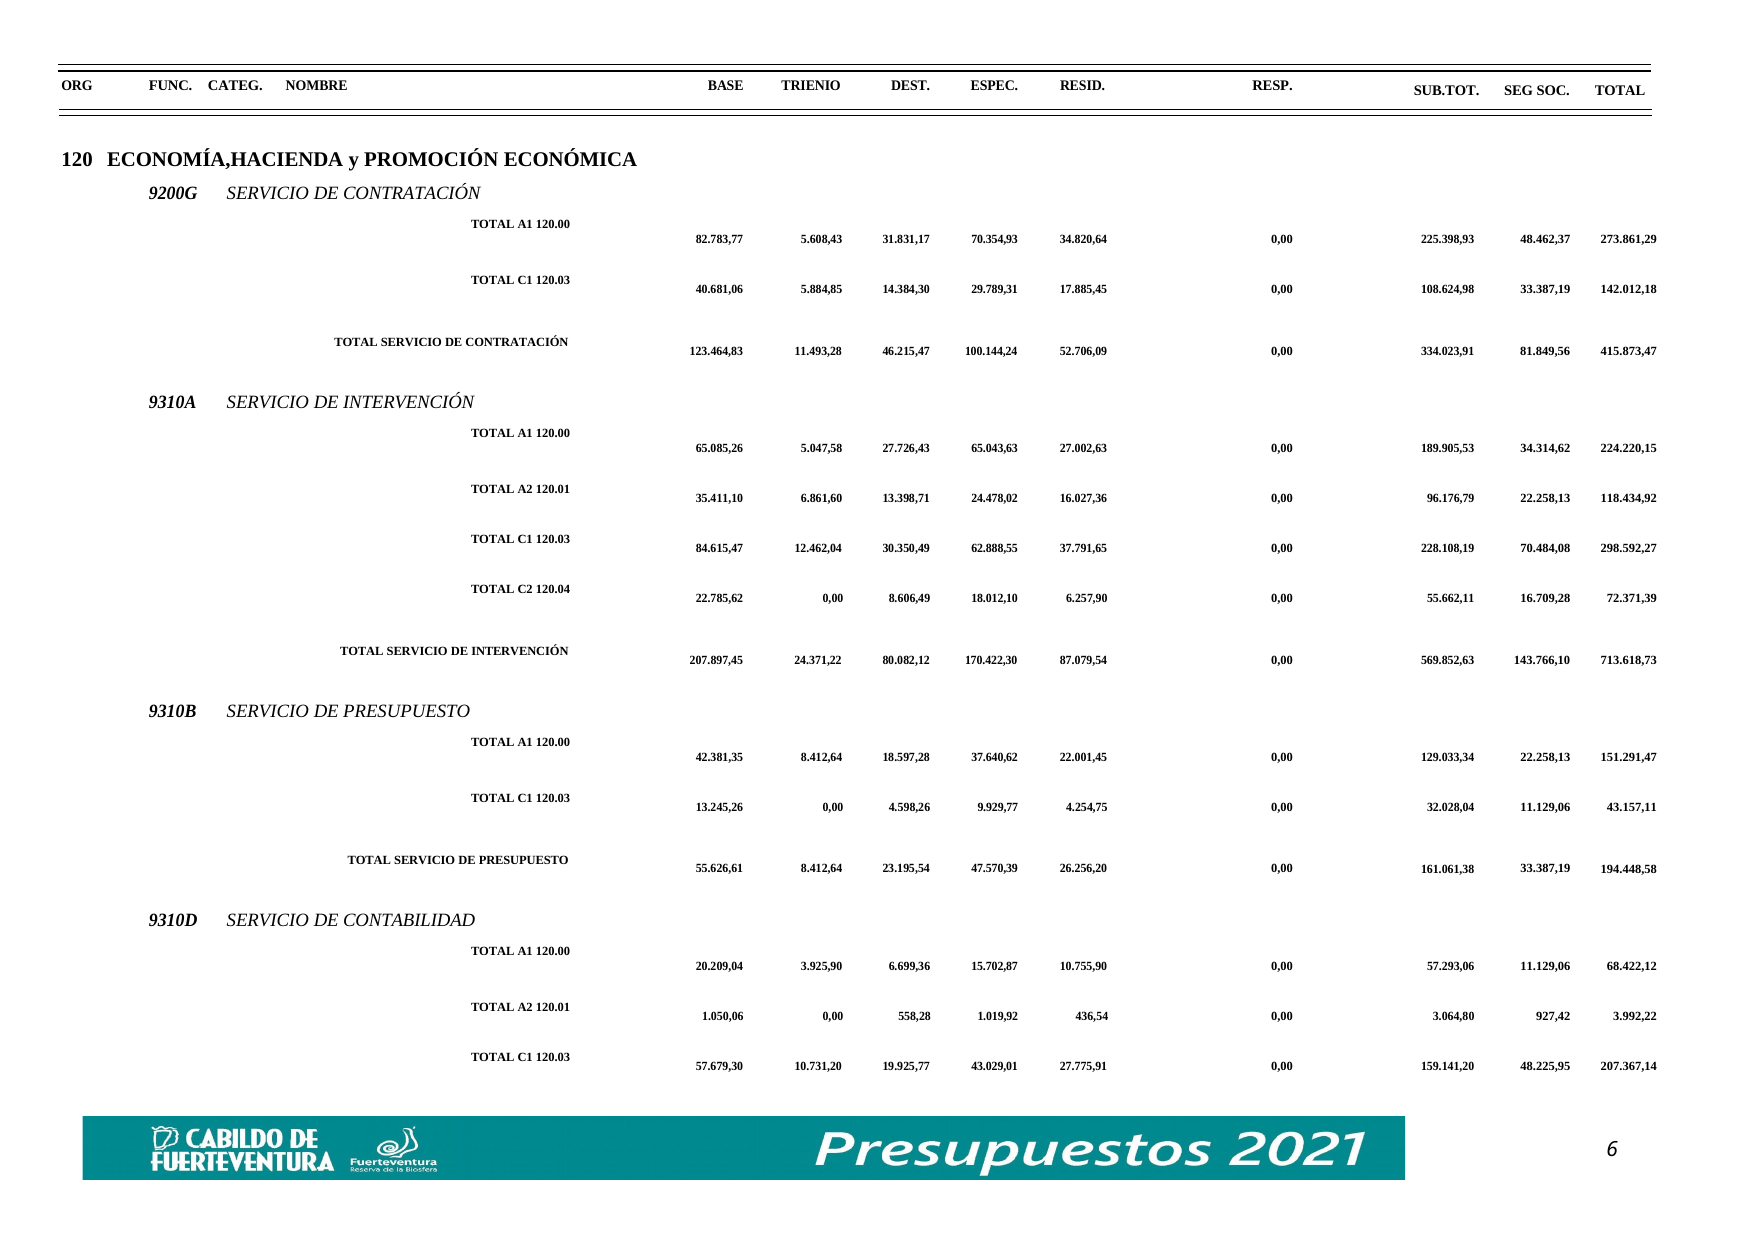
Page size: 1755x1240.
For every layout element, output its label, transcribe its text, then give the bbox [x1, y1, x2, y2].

text 48.225,95 [1520, 1058, 1570, 1073]
text 22.785,62 0,00 8.606,49 18.012,10 6.257,90 0,00 [696, 591, 1293, 605]
text 207.897,45 24.371,22 80.082,12 170.422,30 87.079,54 0,00 [689, 652, 1293, 667]
text TOTAL A1 120.00 [46, 426, 570, 440]
text 20.209,04 3.925,90 6.699,36 15.702,87 10.755,90 0,00 [696, 958, 1293, 973]
text SUB.TOT. [1413, 82, 1480, 98]
text 9310B SERVICIO DE PRESUPUESTO [149, 700, 1669, 721]
text 3.064,80 [1297, 1009, 1474, 1023]
text 40.681,06 5.884,85 14.384,30 29.789,31 17.885,45 0,00 [696, 282, 1293, 296]
text 118.434,92 [1600, 491, 1669, 505]
text 225.398,93 [1297, 232, 1474, 246]
text 120 ECONOMÍA,HACIENDA y PROMOCIÓN ECONÓMICA [61, 147, 1669, 171]
text 57.293,06 [1297, 959, 1474, 973]
text 43.157,11 [1607, 800, 1669, 814]
text 48.462,37 [1520, 232, 1570, 246]
text 55.626,61 8.412,64 23.195,54 47.570,39 26.256,20 0,00 [696, 861, 1293, 876]
text 81.849,56 [1520, 343, 1570, 358]
text 11.129,06 [1520, 958, 1570, 973]
text TOTAL A1 120.00 [46, 217, 570, 231]
text 96.176,79 [1297, 491, 1474, 505]
text 32.028,04 [1297, 800, 1474, 814]
text 13.245,26 0,00 4.598,26 9.929,77 4.254,75 0,00 [696, 799, 1293, 814]
text 42.381,35 8.412,64 18.597,28 37.640,62 22.001,45 0,00 [696, 749, 1293, 764]
text TOTAL C1 120.03 [46, 273, 570, 287]
text 189.905,53 [1297, 441, 1474, 455]
text 927,42 [1536, 1008, 1570, 1023]
subtitle 9310D SERVICIO DE CONTABILIDAD [149, 909, 1669, 930]
text TOTAL A2 120.01 [46, 482, 570, 496]
text 151.291,47 [1600, 750, 1669, 764]
text 143.766,10 [1514, 652, 1570, 667]
text TOTAL SERVICIO DE CONTRATACIÓN [334, 334, 570, 349]
text 142.012,18 [1600, 282, 1669, 296]
text 298.592,27 [1600, 541, 1669, 555]
text 34.314,62 [1520, 441, 1570, 455]
text 273.861,29 [1600, 232, 1669, 246]
text 11.129,06 [1520, 799, 1570, 814]
text 55.662,11 [1297, 591, 1474, 605]
text TOTAL C2 120.04 [46, 582, 570, 596]
text 569.852,63 [1297, 653, 1474, 667]
text 72.371,39 [1607, 591, 1669, 605]
text 228.108,19 [1297, 541, 1474, 555]
text TOTAL C1 120.03 [46, 532, 570, 546]
text 334.023,91 [1297, 344, 1474, 358]
text 129.033,34 [1297, 750, 1474, 764]
text 9200G SERVICIO DE CONTRATACIÓN [149, 182, 1669, 203]
text TOTAL A1 120.00 [46, 944, 570, 958]
text 35.411,10 6.861,60 13.398,71 24.478,02 16.027,36 0,00 [696, 491, 1293, 505]
text TOTAL SERVICIO DE PRESUPUESTO [347, 852, 570, 867]
text 65.085,26 5.047,58 27.726,43 65.043,63 27.002,63 0,00 [696, 441, 1293, 455]
text 161.061,38 [1297, 861, 1474, 876]
text 1.050,06 0,00 558,28 1.019,92 436,54 0,00 [702, 1008, 1293, 1023]
text TOTAL A2 120.01 [46, 1000, 570, 1014]
text 70.484,08 [1520, 541, 1570, 555]
text 22.258,13 [1520, 749, 1570, 764]
text 3.992,22 [1613, 1009, 1669, 1023]
text 713.618,73 [1600, 653, 1669, 667]
text 194.448,58 [1600, 861, 1669, 876]
text TOTAL C1 120.03 [46, 791, 570, 805]
text TOTAL C1 120.03 [46, 1050, 570, 1064]
text 159.141,20 [1297, 1059, 1474, 1073]
text 33.387,19 [1520, 861, 1570, 876]
text 224.220,15 [1600, 441, 1669, 455]
text 33.387,19 [1520, 282, 1570, 296]
text SEG SOC. TOTAL [1504, 82, 1669, 99]
text 123.464,83 11.493,28 46.215,47 100.144,24 52.706,09 0,00 [689, 343, 1293, 358]
text TOTAL SERVICIO DE INTERVENCIÓN [340, 644, 570, 658]
text 415.873,47 [1600, 344, 1669, 358]
text TOTAL A1 120.00 [46, 734, 570, 749]
text 108.624,98 [1297, 282, 1474, 296]
text ORG FUNC. CATEG. NOMBRE BASE TRIENIO DEST. ESPEC. RESID. RESP. [61, 77, 1293, 93]
text 68.422,12 [1607, 959, 1669, 973]
text 57.679,30 10.731,20 19.925,77 43.029,01 27.775,91 0,00 [696, 1058, 1293, 1073]
text 16.709,28 [1520, 591, 1570, 605]
text 84.615,47 12.462,04 30.350,49 62.888,55 37.791,65 0,00 [696, 541, 1293, 555]
text 22.258,13 [1520, 491, 1570, 505]
text 82.783,77 5.608,43 31.831,17 70.354,93 34.820,64 0,00 [696, 232, 1293, 246]
text 207.367,14 [1600, 1059, 1669, 1073]
subtitle 9310A SERVICIO DE INTERVENCIÓN [149, 391, 1669, 412]
